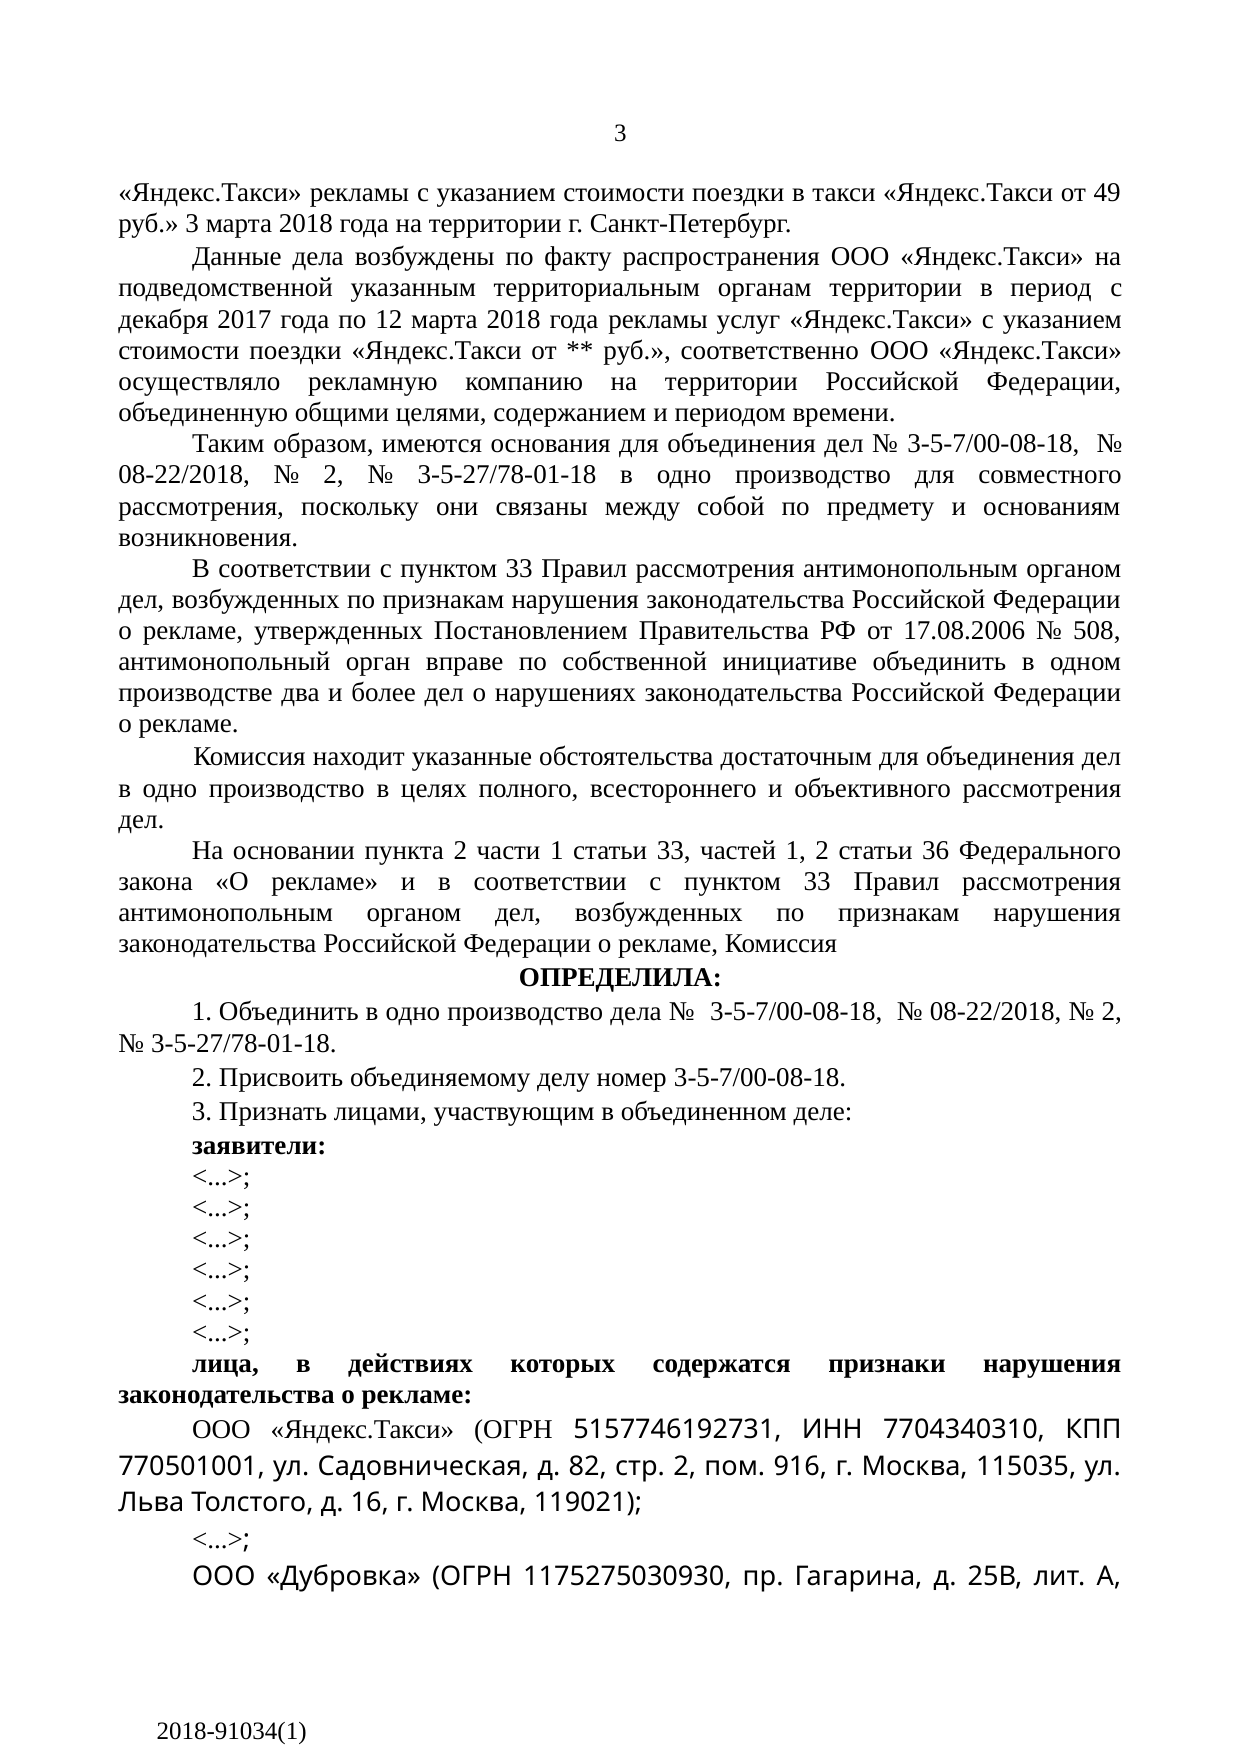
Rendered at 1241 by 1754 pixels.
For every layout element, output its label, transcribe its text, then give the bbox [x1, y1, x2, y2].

text <...>; [118, 1284, 1122, 1316]
text На основании пункта 2 части 1 статьи 33, частей 1, 2 статьи 36 Федерального закона «О рекламе» и в соответствии с пунктом 33 Правил рассмотрения антимонопольным органом дел, возбужденных по признакам нарушения законодательства Российской Федерации о рекламе, Комиссия [118, 834, 1122, 958]
text 3. Признать лицами, участвующим в объединенном деле: [118, 1095, 1122, 1126]
text <...>; [118, 1520, 1122, 1557]
text заявители: [118, 1129, 1122, 1160]
text <...>; [118, 1191, 1122, 1222]
text <...>; [118, 1253, 1122, 1284]
text лица, в действиях которых содержатся признаки нарушения законодательства о рекламе: [118, 1347, 1122, 1409]
text ООО «Дубровка» (ОГРН 1175275030930, пр. Гагарина, д. 25В, лит. А, [118, 1557, 1122, 1593]
text <...>; [118, 1222, 1122, 1253]
text 1. Объединить в одно производство дела № 3-5-7/00-08-18, № 08-22/2018, № 2, № 3-5-27/78-01-18. [118, 996, 1122, 1058]
text Данные дела возбуждены по факту распространения ООО «Яндекс.Такси» на подведомственной указанным территориальным органам территории в период с декабря 2017 года по 12 марта 2018 года рекламы услуг «Яндекс.Такси» с указанием стоимости поездки «Яндекс.Такси от ** руб.», соответственно ООО «Яндекс.Такси» осуществляло рекламную компанию на территории Российской Федерации, объединенную общими целями, содержанием и периодом времени. [118, 240, 1122, 427]
text В соответствии с пунктом 33 Правил рассмотрения антимонопольным органом дел, возбужденных по признакам нарушения законодательства Российской Федерации о рекламе, утвержденных Постановлением Правительства РФ от 17.08.2006 № 508, антимонопольный орган вправе по собственной инициативе объединить в одном производстве два и более дел о нарушениях законодательства Российской Федерации о рекламе. [118, 552, 1122, 739]
text «Яндекс.Такси» рекламы с указанием стоимости поездки в такси «Яндекс.Такси от 49 руб.» 3 марта 2018 года на территории г. Санкт-Петербург. [118, 176, 1122, 239]
text Таким образом, имеются основания для объединения дел № 3-5-7/00-08-18, № 08-22/2018, № 2, № 3-5-27/78-01-18 в одно производство для совместного рассмотрения, поскольку они связаны между собой по предмету и основаниям возникновения. [118, 427, 1122, 552]
text ООО «Яндекс.Такси» (ОГРН 5157746192731, ИНН 7704340310, КПП 770501001, ул. Садовническая, д. 82, стр. 2, пом. 916, г. Москва, 115035, ул. Льва Толстого, д. 16, г. Москва, 119021); [118, 1409, 1122, 1520]
text ОПРЕДЕЛИЛА: [118, 961, 1122, 993]
text <...>; [118, 1316, 1122, 1347]
text <...>; [118, 1160, 1122, 1191]
text Комиссия находит указанные обстоятельства достаточным для объединения дел в одно производство в целях полного, всестороннего и объективного рассмотрения дел. [118, 741, 1122, 834]
text 2. Присвоить объединяемому делу номер 3-5-7/00-08-18. [118, 1061, 1122, 1092]
